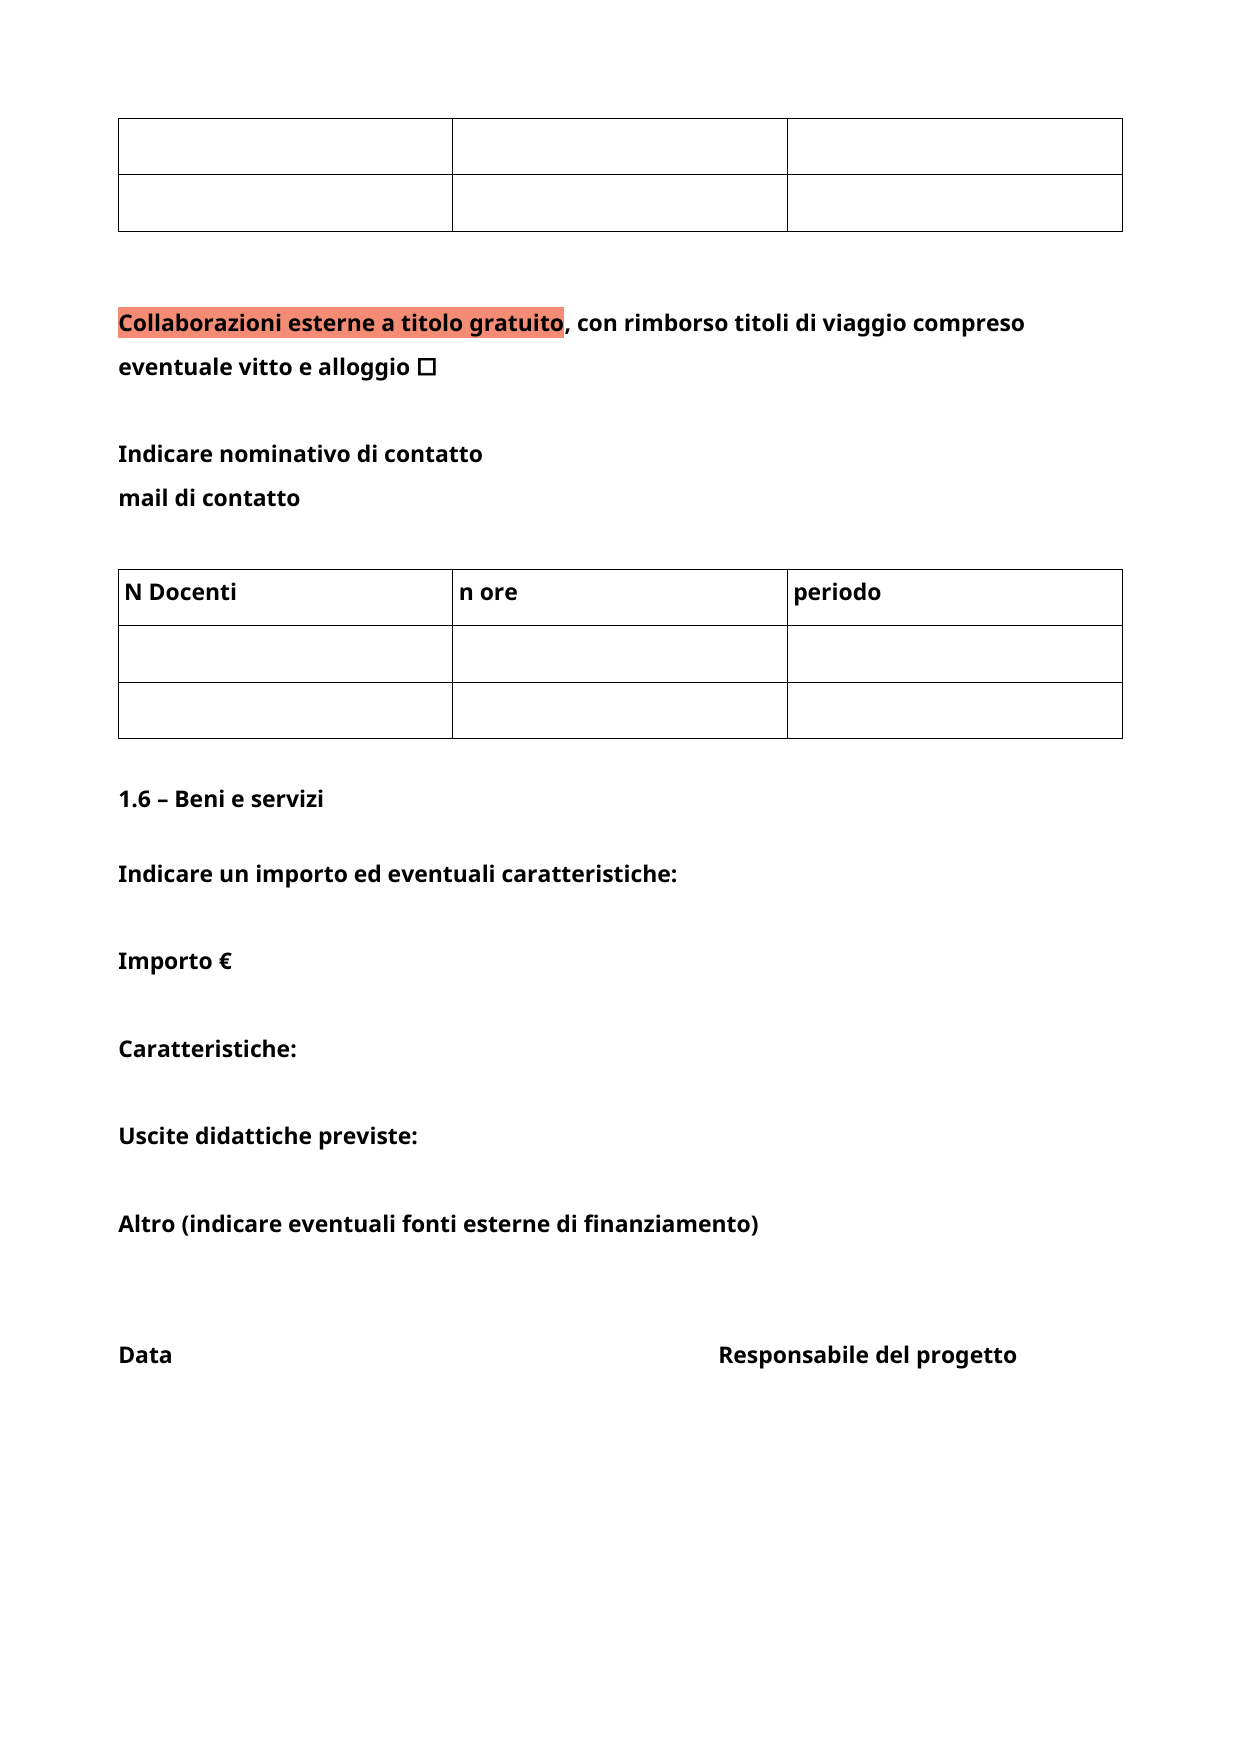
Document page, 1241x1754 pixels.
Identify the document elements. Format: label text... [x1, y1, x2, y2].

table_cell [453, 175, 787, 231]
text Indicare un importo ed eventuali caratteristiche: [118, 826, 1122, 889]
table_cell [119, 175, 452, 231]
text Altro (indicare eventuali fonti esterne di finanziamento) [118, 1208, 1122, 1239]
table_cell [788, 683, 1122, 738]
text eventuale vitto e alloggio £ [118, 350, 1122, 382]
table_header n ore [453, 570, 787, 625]
text Collaborazioni esterne a titolo gratuito, con rimborso titoli di viaggio compreso [118, 275, 1122, 338]
table_cell [788, 175, 1122, 231]
text Uscite didattiche previste: [118, 1120, 1122, 1151]
text Data Responsabile del progetto [118, 1339, 1122, 1370]
table_cell [453, 626, 787, 682]
text Caratteristiche: [118, 1033, 1122, 1064]
text mail di contatto [118, 482, 1122, 513]
table_cell [453, 683, 787, 738]
table_cell [119, 626, 452, 682]
table_cell [119, 683, 452, 738]
text Importo € [118, 945, 1122, 976]
text Indicare nominativo di contatto [118, 438, 1122, 469]
table_header periodo [788, 570, 1122, 625]
table_cell [119, 119, 452, 174]
table_cell [788, 626, 1122, 682]
table_header N Docenti [119, 570, 452, 625]
table_cell [788, 119, 1122, 174]
table_cell [453, 119, 787, 174]
text 1.6 – Beni e servizi [118, 783, 1122, 814]
